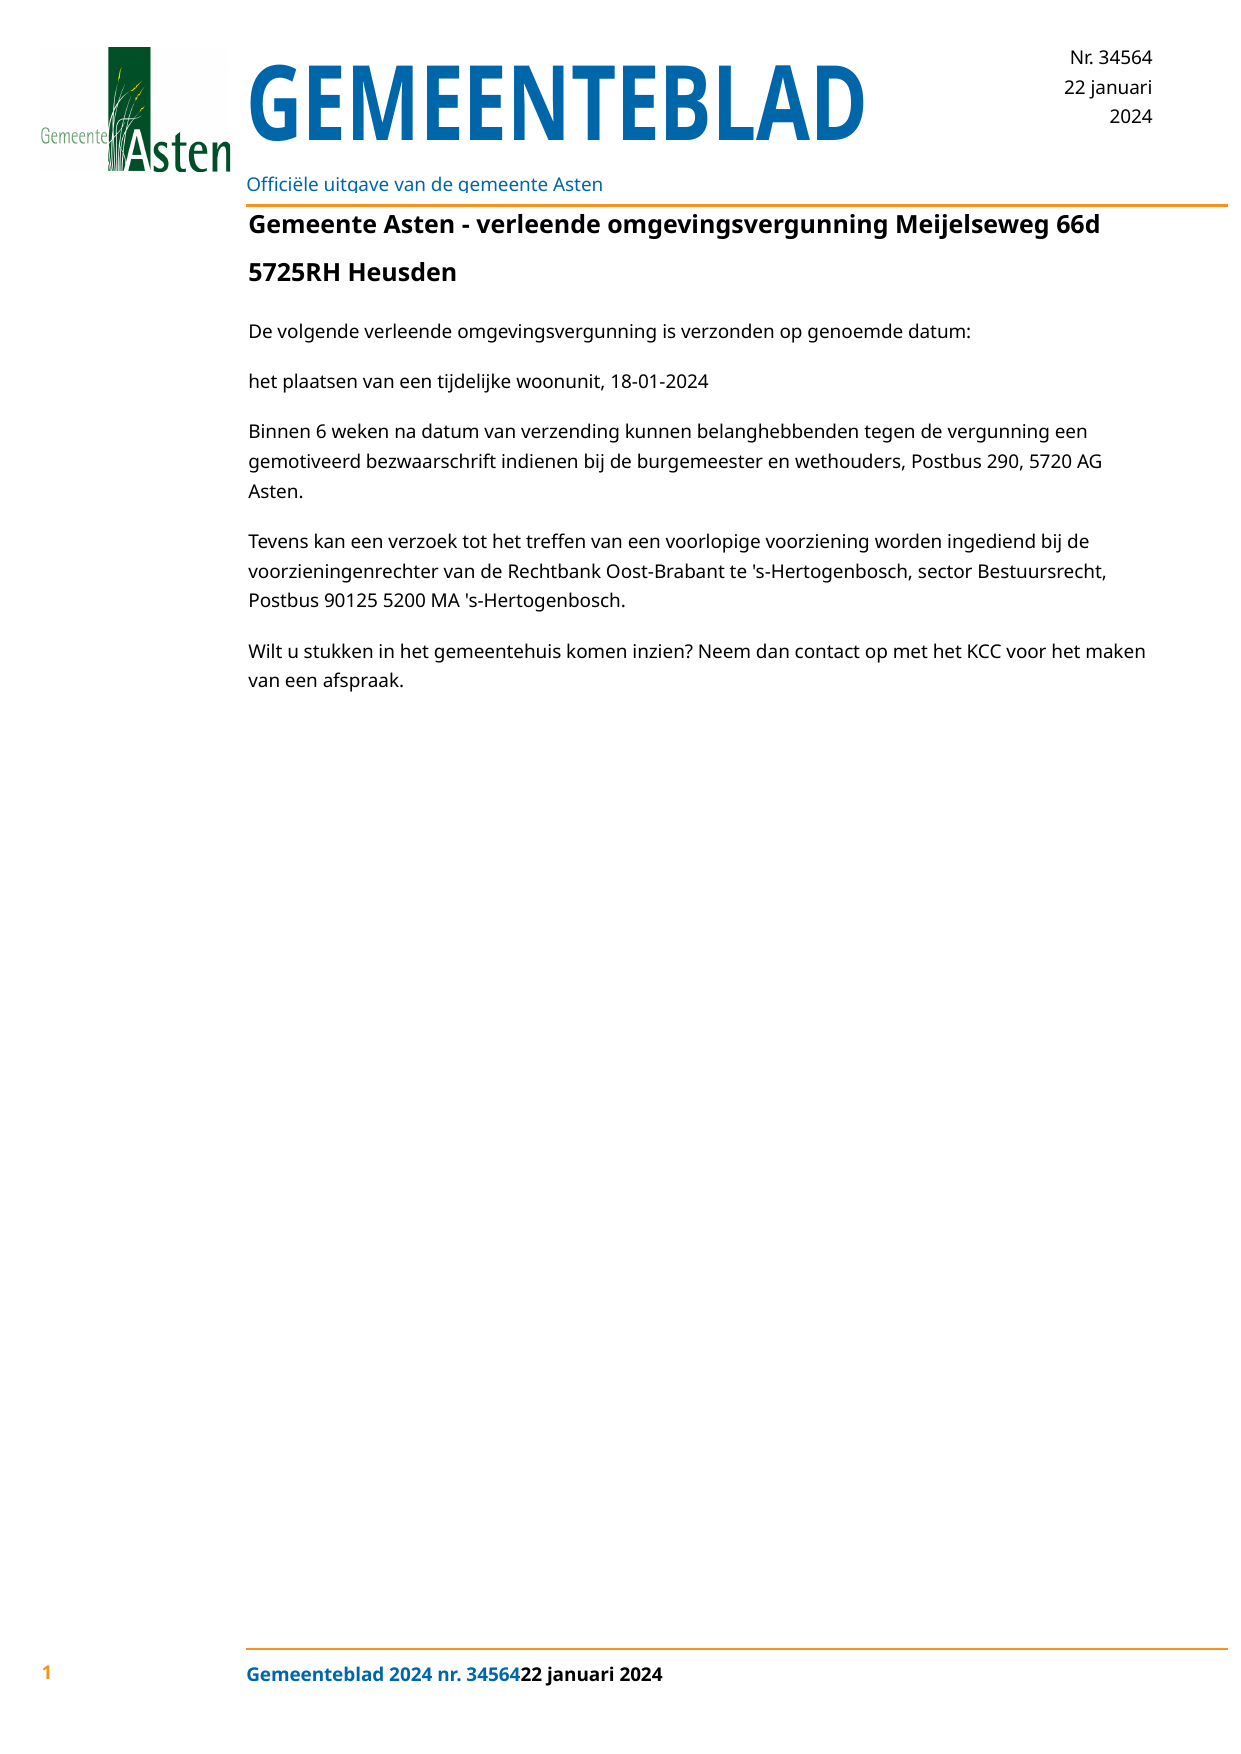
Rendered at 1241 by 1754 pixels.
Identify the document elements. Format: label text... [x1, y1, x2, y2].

text Wilt u stukken in het gemeentehuis komen inzien? Neem dan contact op met het KCC voor het maken van een afspraak. [248, 638, 1152, 693]
text De volgende verleende omgevingsvergunning is verzonden op genoemde datum: [248, 318, 1152, 344]
text Gemeente Asten - verleende omgevingsvergunning Meijelseweg 66d 5725RH Heusden [248, 207, 1152, 288]
text Tevens kan een verzoek tot het treffen van een voorlopige voorziening worden ingediend bij de voorzieningenrechter van de Rechtbank Oost-Brabant te 's-Hertogenbosch, sector Bestuursrecht, Postbus 90125 5200 MA 's-Hertogenbosch. [248, 528, 1152, 613]
text het plaatsen van een tijdelijke woonunit, 18-01-2024 [248, 368, 1152, 394]
picture [41, 47, 231, 172]
text Binnen 6 weken na datum van verzending kunnen belanghebbenden tegen de vergunning een gemotiveerd bezwaarschrift indienen bij de burgemeester en wethouders, Postbus 290, 5720 AG Asten. [248, 419, 1152, 504]
